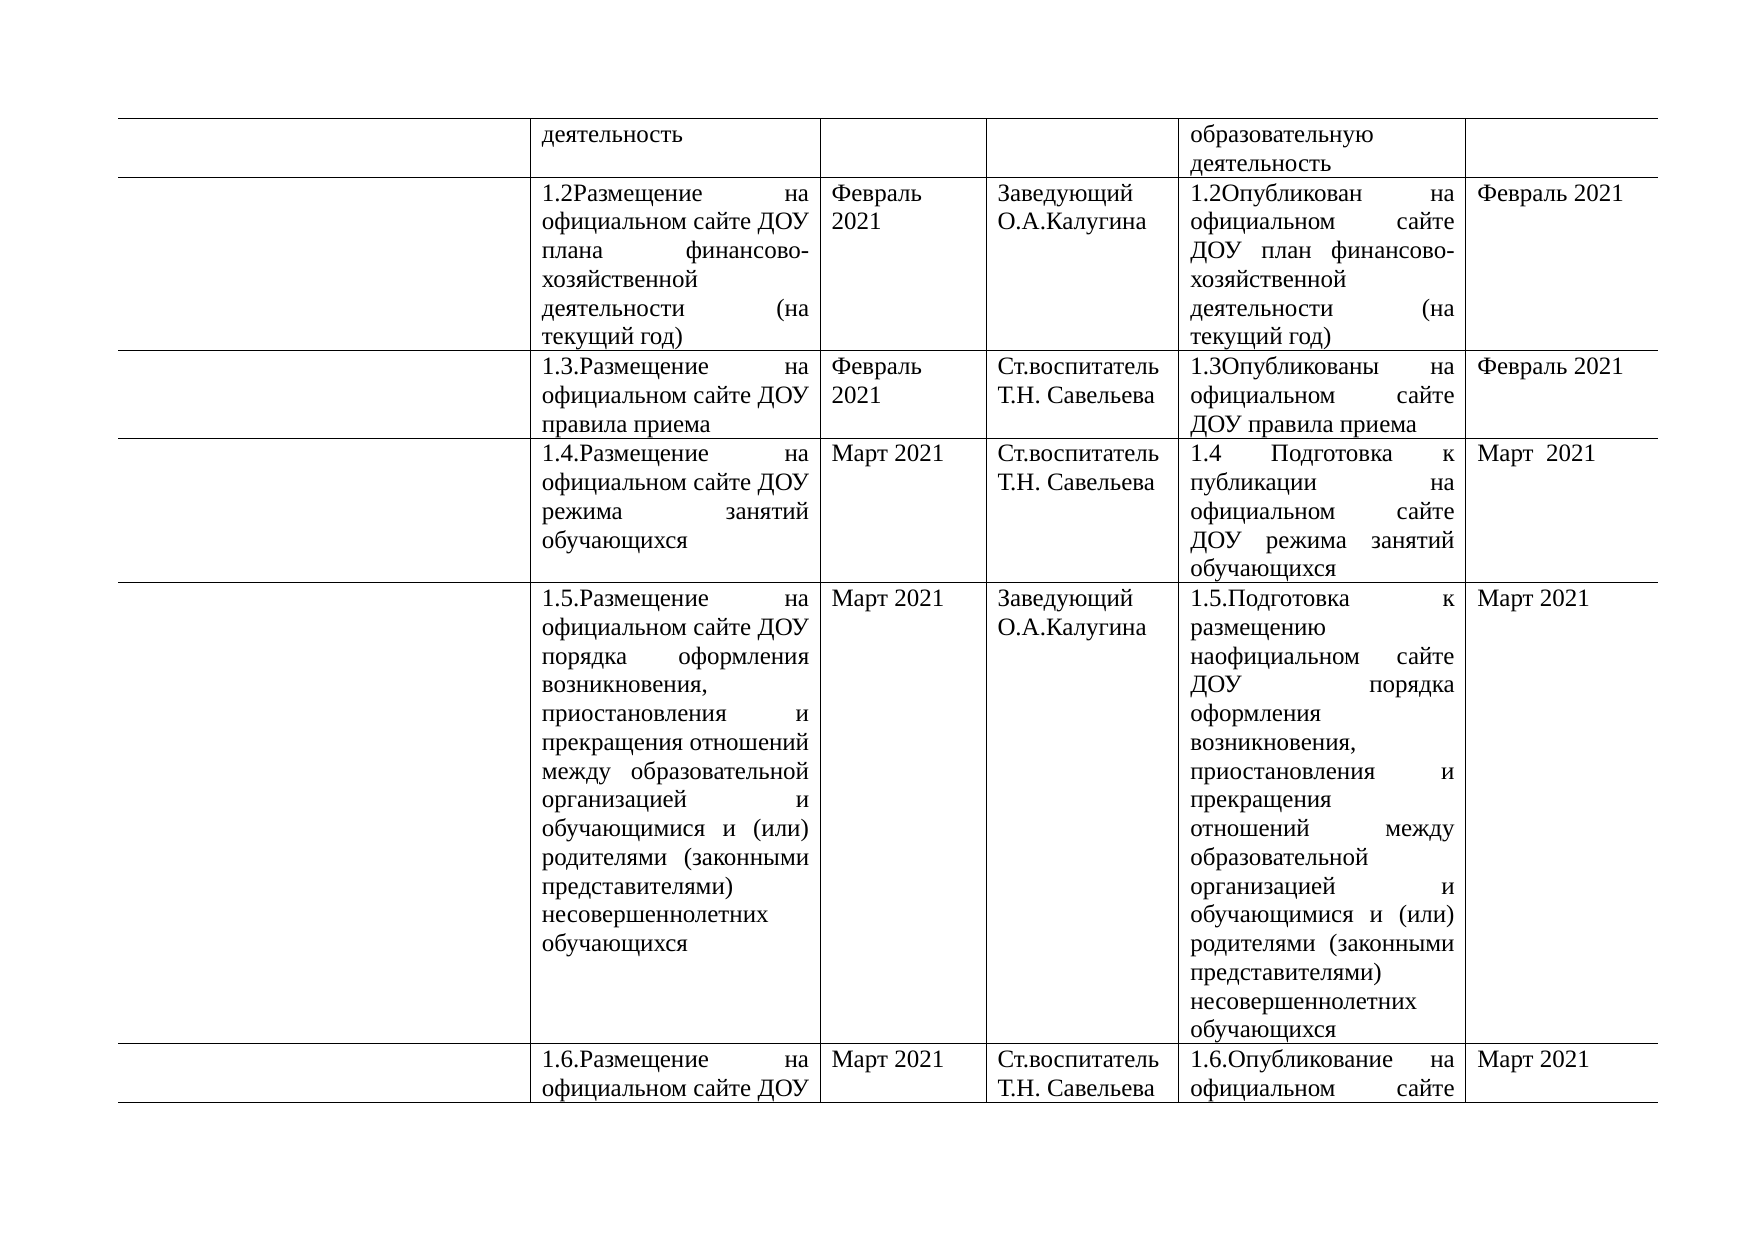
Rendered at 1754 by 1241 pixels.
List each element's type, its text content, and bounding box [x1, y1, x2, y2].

table_cell Март 2021 [1466, 583, 1658, 1043]
table_cell 1.3Опубликованы на официальном сайте ДОУ правила приема [1179, 351, 1465, 437]
table_cell 1.6.Размещение на официальном сайте ДОУ [531, 1044, 820, 1102]
table_cell Март 2021 [821, 1044, 986, 1102]
table_cell 1.2Размещение на официальном сайте ДОУ плана финансово-хозяйственной деятельности (на текущий год) [531, 178, 820, 350]
table_cell 1.6.Опубликование на официальном сайте [1179, 1044, 1465, 1102]
table_cell Март 2021 [821, 583, 986, 1043]
table_cell Март 2021 [1466, 1044, 1658, 1102]
table_cell 1.4.Размещение на официальном сайте ДОУ режима занятий обучающихся [531, 439, 820, 582]
table_cell 1.4 Подготовка к публикации на официальном сайте ДОУ режима занятий обучающихся [1179, 439, 1465, 582]
table_cell [118, 351, 530, 437]
table_cell [118, 439, 530, 582]
table_cell [821, 119, 986, 177]
table_cell 1.5.Размещение на официальном сайте ДОУ порядка оформления возникновения, приостановления и прекращения отношений между образовательной организацией и обучающимися и (или) родителями (законными представителями) несовершеннолетних обучающихся [531, 583, 820, 1043]
table_cell [118, 583, 530, 1043]
table_cell Март 2021 [1466, 439, 1658, 582]
table_cell [118, 178, 530, 350]
table_cell [987, 119, 1178, 177]
table_cell Март 2021 [821, 439, 986, 582]
table_cell деятельность [531, 119, 820, 177]
table_cell [118, 1044, 530, 1102]
table_cell Февраль 2021 [1466, 178, 1658, 350]
table_cell Февраль 2021 [1466, 351, 1658, 437]
table_cell 1.2Опубликован на официальном сайте ДОУ план финансово-хозяйственной деятельности (на текущий год) [1179, 178, 1465, 350]
table_cell 1.5.Подготовка к размещению наофициальном сайте ДОУ порядка оформления возникновения, приостановления и прекращения отношений между образовательной организацией и обучающимися и (или) родителями (законными представителями) несовершеннолетних обучающихся [1179, 583, 1465, 1043]
table_cell Ст.воспитатель Т.Н. Савельева [987, 439, 1178, 582]
table_cell образовательную деятельность [1179, 119, 1465, 177]
table_cell Заведующий О.А.Калугина [987, 178, 1178, 350]
table_cell Заведующий О.А.Калугина [987, 583, 1178, 1043]
table_cell [1466, 119, 1658, 177]
table_cell 1.3.Размещение на официальном сайте ДОУ правила приема [531, 351, 820, 437]
table_cell Февраль 2021 [821, 351, 986, 437]
table_cell Ст.воспитатель Т.Н. Савельева [987, 1044, 1178, 1102]
table_cell Ст.воспитатель Т.Н. Савельева [987, 351, 1178, 437]
table_cell Февраль 2021 [821, 178, 986, 350]
table_cell [118, 119, 530, 177]
